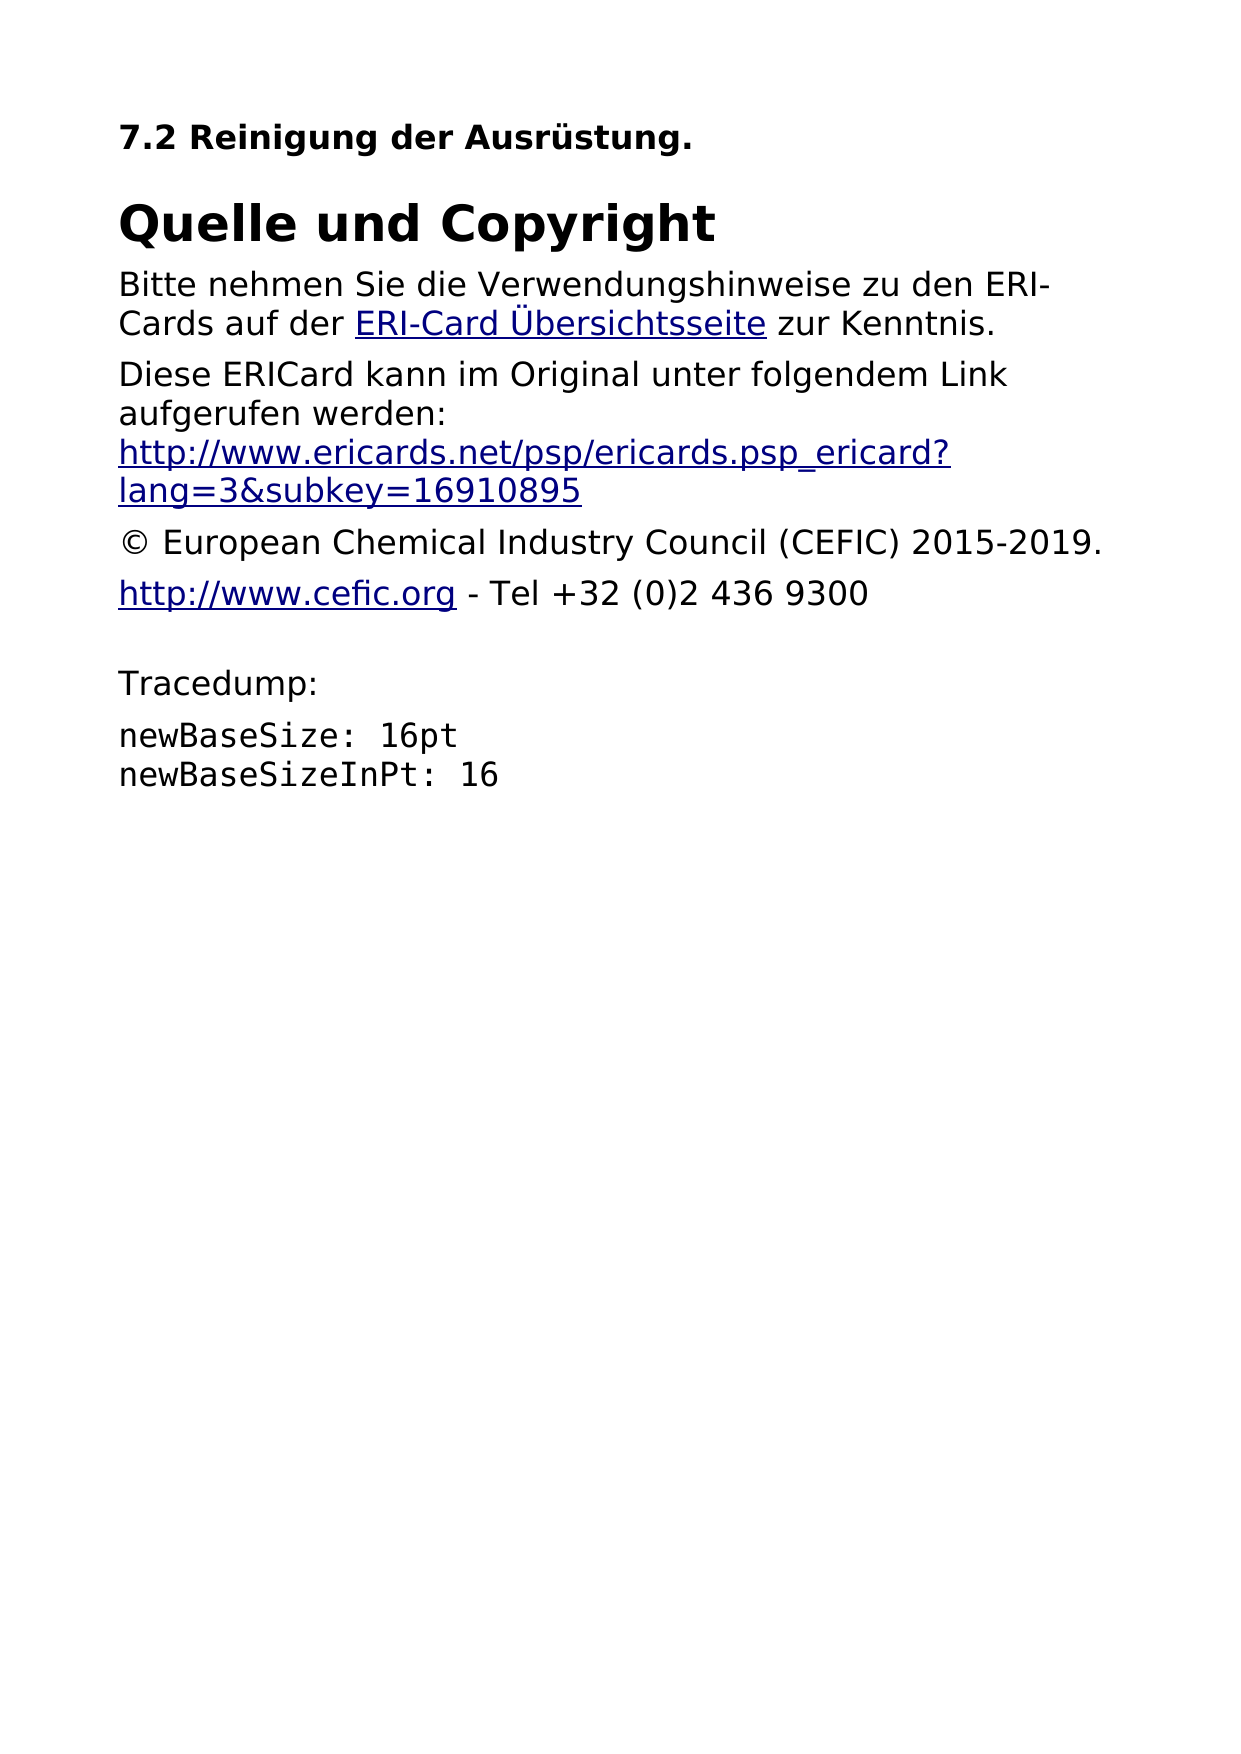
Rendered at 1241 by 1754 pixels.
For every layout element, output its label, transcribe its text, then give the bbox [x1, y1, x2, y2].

text Bitte nehmen Sie die Verwendungshinweise zu den ERI-Cards auf der ERI-Card Übersichtsseite zur Kenntnis. [118, 265, 1122, 343]
text Tracedump: [118, 626, 1122, 704]
subtitle Quelle und Copyright [118, 194, 1122, 253]
subtitle 7.2 Reinigung der Ausrüstung. [118, 118, 1122, 157]
text newBaseSize: 16pt newBaseSizeInPt: 16 [118, 716, 1122, 794]
text © European Chemical Industry Council (CEFIC) 2015-2019. [118, 523, 1122, 562]
text Diese ERICard kann im Original unter folgendem Link aufgerufen werden: http://www.ericards.net/psp/ericards.psp_ericard?lang=3&subkey=16910895 [118, 355, 1122, 511]
text http://www.cefic.org - Tel +32 (0)2 436 9300 [118, 575, 1122, 613]
